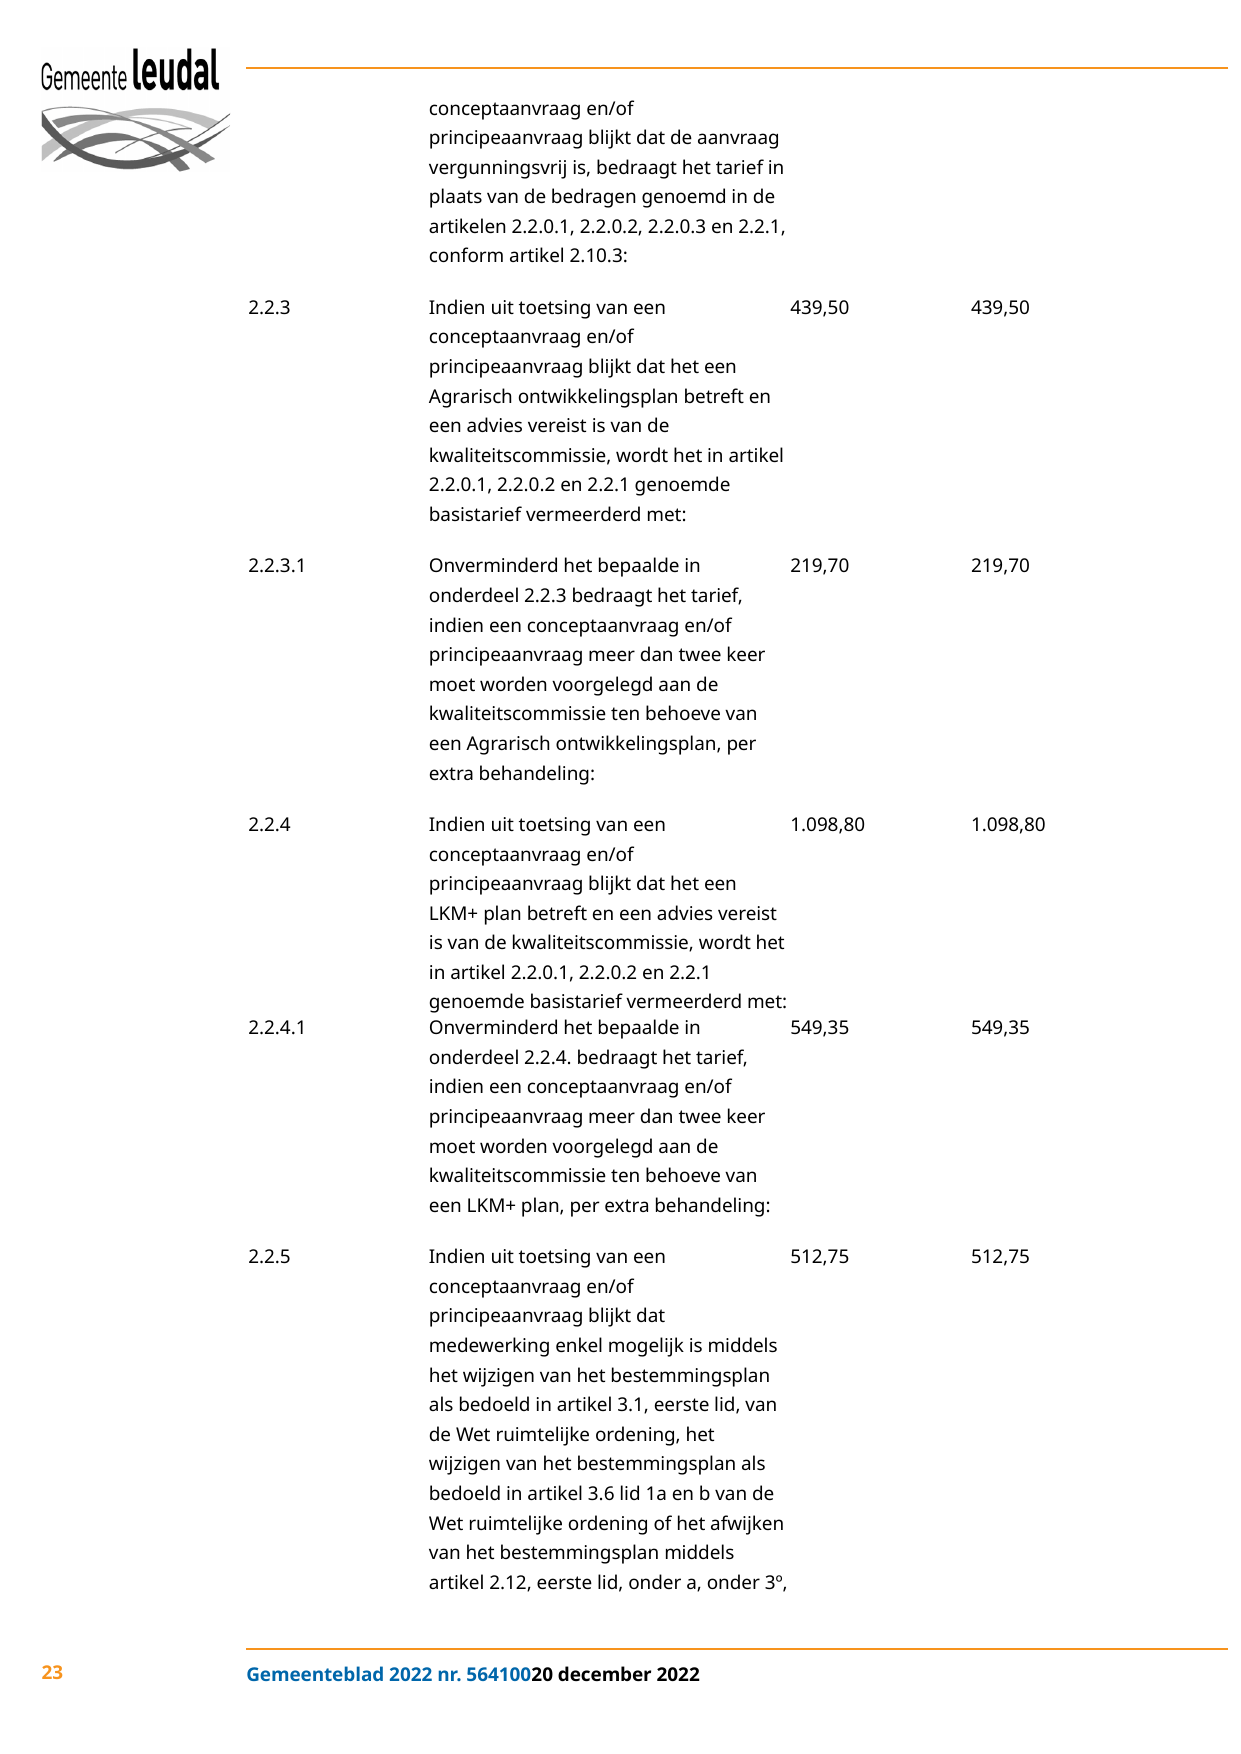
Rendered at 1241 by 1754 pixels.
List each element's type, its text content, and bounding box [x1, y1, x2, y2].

table_cell 2.2.5 [248, 1244, 429, 1594]
table_cell 2.2.4.1 [248, 1015, 429, 1218]
table_cell [971, 269, 1152, 294]
table_cell [790, 269, 971, 294]
table_cell [971, 786, 1152, 811]
table_cell [971, 95, 1152, 268]
table_cell [429, 269, 790, 294]
table_cell [248, 786, 429, 811]
table_cell 2.2.3.1 [248, 553, 429, 786]
table_cell 219,70 [790, 553, 971, 786]
table_cell 1.098,80 [790, 811, 971, 1014]
table_cell Onverminderd het bepaalde in onderdeel 2.2.4. bedraagt het tarief, indien een conceptaanvraag en/of principeaanvraag meer dan twee keer moet worden voorgelegd aan de kwaliteitscommissie ten behoeve van een LKM+ plan, per extra behandeling: [429, 1015, 790, 1218]
table_cell 549,35 [971, 1015, 1152, 1218]
table_cell conceptaanvraag en/of principeaanvraag blijkt dat de aanvraag vergunningsvrij is, bedraagt het tarief in plaats van de bedragen genoemd in de artikelen 2.2.0.1, 2.2.0.2, 2.2.0.3 en 2.2.1, conform artikel 2.10.3: [429, 95, 790, 268]
table_cell Indien uit toetsing van een conceptaanvraag en/of principeaanvraag blijkt dat medewerking enkel mogelijk is middels het wijzigen van het bestemmingsplan als bedoeld in artikel 3.1, eerste lid, van de Wet ruimtelijke ordening, het wijzigen van het bestemmingsplan als bedoeld in artikel 3.6 lid 1a en b van de Wet ruimtelijke ordening of het afwijken van het bestemmingsplan middels artikel 2.12, eerste lid, onder a, onder 3º, [429, 1244, 790, 1594]
table_cell [971, 527, 1152, 553]
table_cell [248, 1218, 429, 1243]
table_cell [248, 95, 429, 268]
table_cell 1.098,80 [971, 811, 1152, 1014]
table_cell Indien uit toetsing van een conceptaanvraag en/of principeaanvraag blijkt dat het een LKM+ plan betreft en een advies vereist is van de kwaliteitscommissie, wordt het in artikel 2.2.0.1, 2.2.0.2 en 2.2.1 genoemde basistarief vermeerderd met: [429, 811, 790, 1014]
table_cell [429, 1218, 790, 1243]
table_cell [790, 95, 971, 268]
table_cell [248, 527, 429, 553]
table_cell 2.2.3 [248, 294, 429, 527]
table_cell [429, 527, 790, 553]
table_cell 2.2.4 [248, 811, 429, 1014]
table_cell Onverminderd het bepaalde in onderdeel 2.2.3 bedraagt het tarief, indien een conceptaanvraag en/of principeaanvraag meer dan twee keer moet worden voorgelegd aan de kwaliteitscommissie ten behoeve van een Agrarisch ontwikkelingsplan, per extra behandeling: [429, 553, 790, 786]
table_cell 512,75 [971, 1244, 1152, 1594]
table_cell 219,70 [971, 553, 1152, 786]
table_cell [790, 1218, 971, 1243]
table_cell [248, 269, 429, 294]
table_cell 439,50 [971, 294, 1152, 527]
table_cell [790, 527, 971, 553]
picture [41, 47, 231, 172]
table_cell [429, 786, 790, 811]
table_cell 439,50 [790, 294, 971, 527]
table_cell 512,75 [790, 1244, 971, 1594]
table_cell [971, 1218, 1152, 1243]
table_cell [790, 786, 971, 811]
table_cell 549,35 [790, 1015, 971, 1218]
table_cell Indien uit toetsing van een conceptaanvraag en/of principeaanvraag blijkt dat het een Agrarisch ontwikkelingsplan betreft en een advies vereist is van de kwaliteitscommissie, wordt het in artikel 2.2.0.1, 2.2.0.2 en 2.2.1 genoemde basistarief vermeerderd met: [429, 294, 790, 527]
